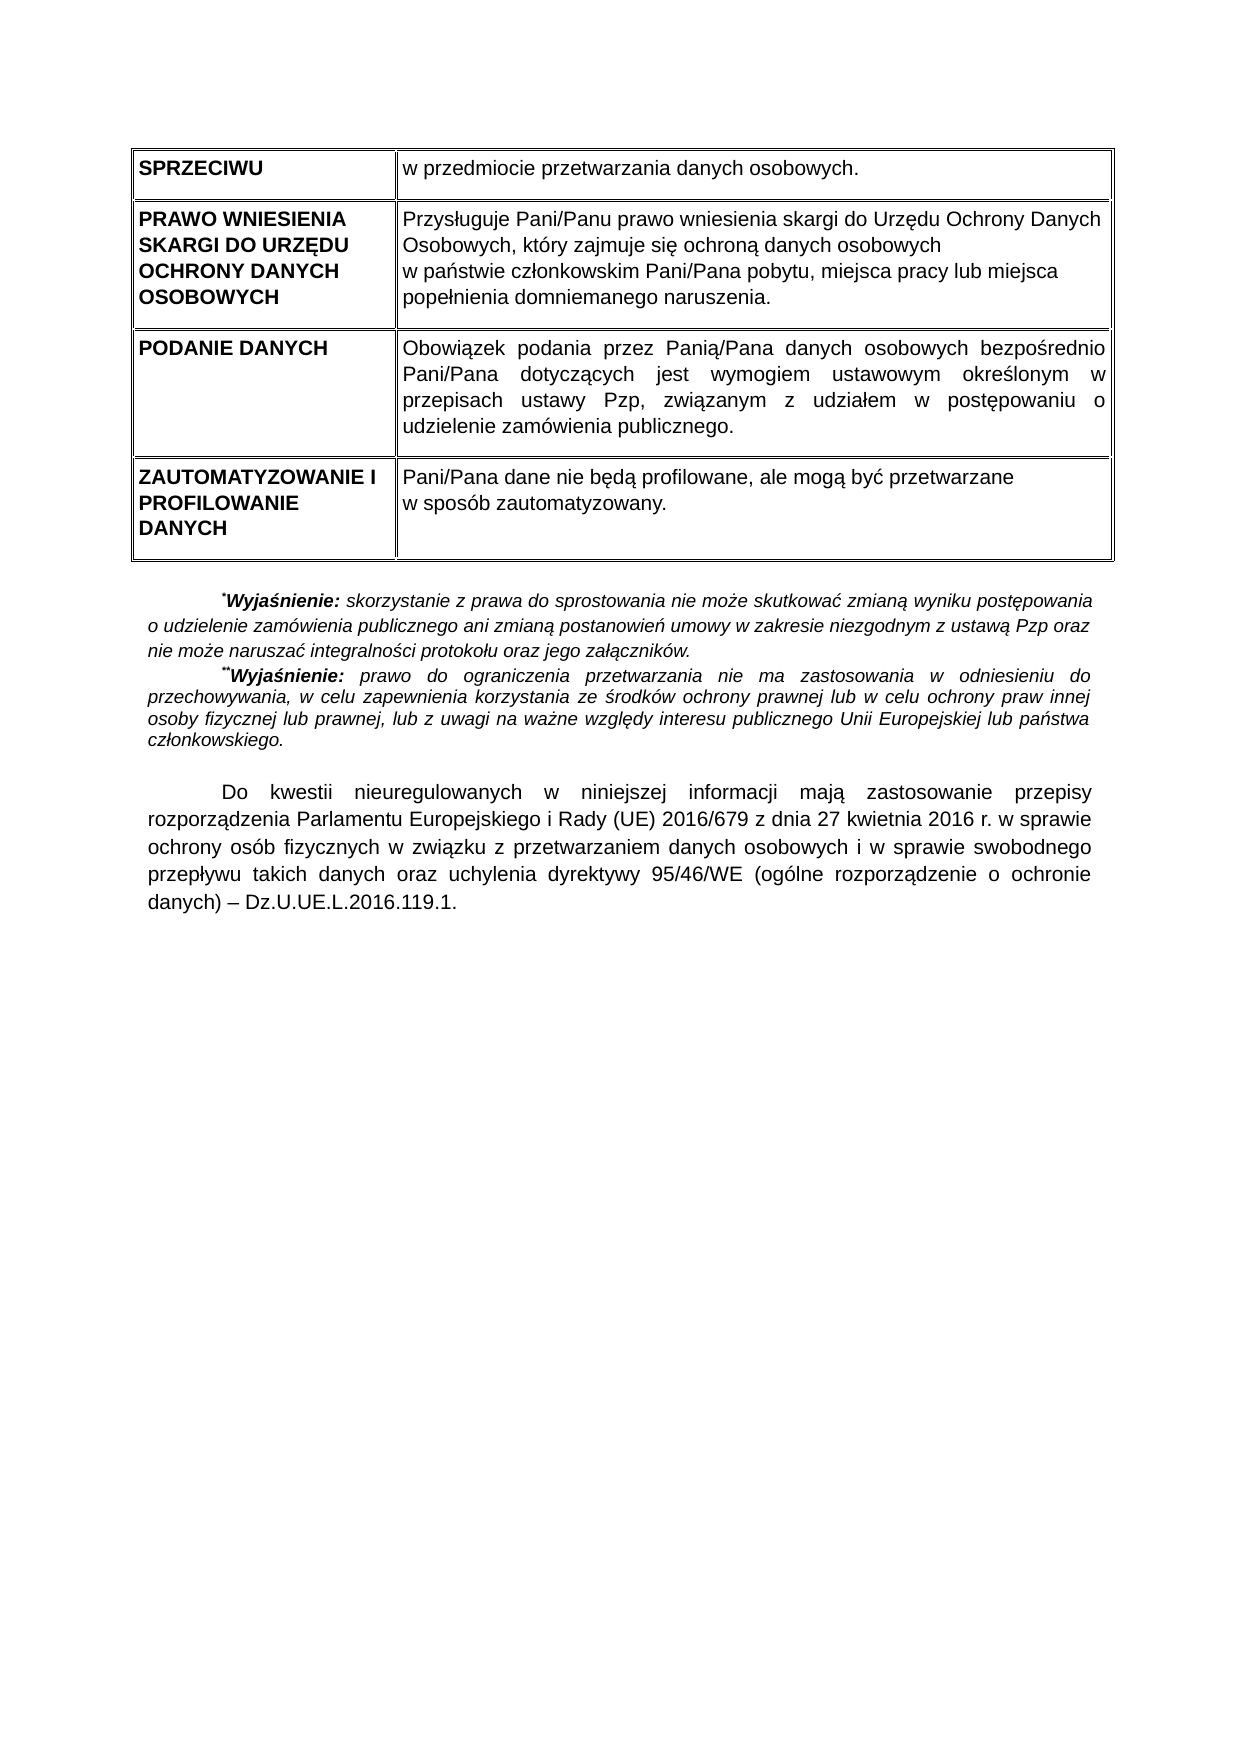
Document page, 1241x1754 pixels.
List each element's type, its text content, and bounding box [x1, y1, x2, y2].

table_cell ZAUTOMATYZOWANIE I PROFILOWANIE DANYCH [132, 456, 396, 559]
table_cell Pani/Pana dane nie będą profilowane, ale mogą być przetwarzane w sposób zautomatyzowany. [396, 456, 1113, 559]
table_cell SPRZECIWU [132, 149, 396, 199]
table_cell w przedmiocie przetwarzania danych osobowych. [396, 149, 1113, 199]
text **Wyjaśnienie: prawo do ograniczenia przetwarzania nie ma zastosowania w odniesieniu do przechowywania, w celu zapewnienia korzystania ze środków ochrony prawnej lub w celu ochrony praw innej osoby fizycznej lub prawnej, lub z uwagi na ważne względy interesu publicznego Unii Europejskiej lub państwa członkowskiego. [148, 664, 1093, 751]
table_cell Obowiązek podania przez Panią/Pana danych osobowych bezpośrednio Pani/Pana dotyczących jest wymogiem ustawowym określonym w przepisach ustawy Pzp, związanym z udziałem w postępowaniu o udzielenie zamówienia publicznego. [398, 328, 1113, 456]
text *Wyjaśnienie: skorzystanie z prawa do sprostowania nie może skutkować zmianą wyniku postępowania o udzielenie zamówienia publicznego ani zmianą postanowień umowy w zakresie niezgodnym z ustawą Pzp oraz nie może naruszać integralności protokołu oraz jego załączników. [148, 590, 1093, 661]
table_cell PODANIE DANYCH [132, 328, 396, 456]
text Do kwestii nieuregulowanych w niniejszej informacji mają zastosowanie przepisy rozporządzenia Parlamentu Europejskiego i Rady (UE) 2016/679 z dnia 27 kwietnia 2016 r. w sprawie ochrony osób fizycznych w związku z przetwarzaniem danych osobowych i w sprawie swobodnego przepływu takich danych oraz uchylenia dyrektywy 95/46/WE (ogólne rozporządzenie o ochronie danych) – Dz.U.UE.L.2016.119.1. [148, 780, 1093, 914]
table_cell PRAWO WNIESIENIA SKARGI DO URZĘDU OCHRONY DANYCH OSOBOWYCH [132, 199, 396, 327]
table_cell Przysługuje Pani/Panu prawo wniesienia skargi do Urzędu Ochrony Danych Osobowych, który zajmuje się ochroną danych osobowych w państwie członkowskim Pani/Pana pobytu, miejsca pracy lub miejsca popełnienia domniemanego naruszenia. [396, 199, 1113, 327]
